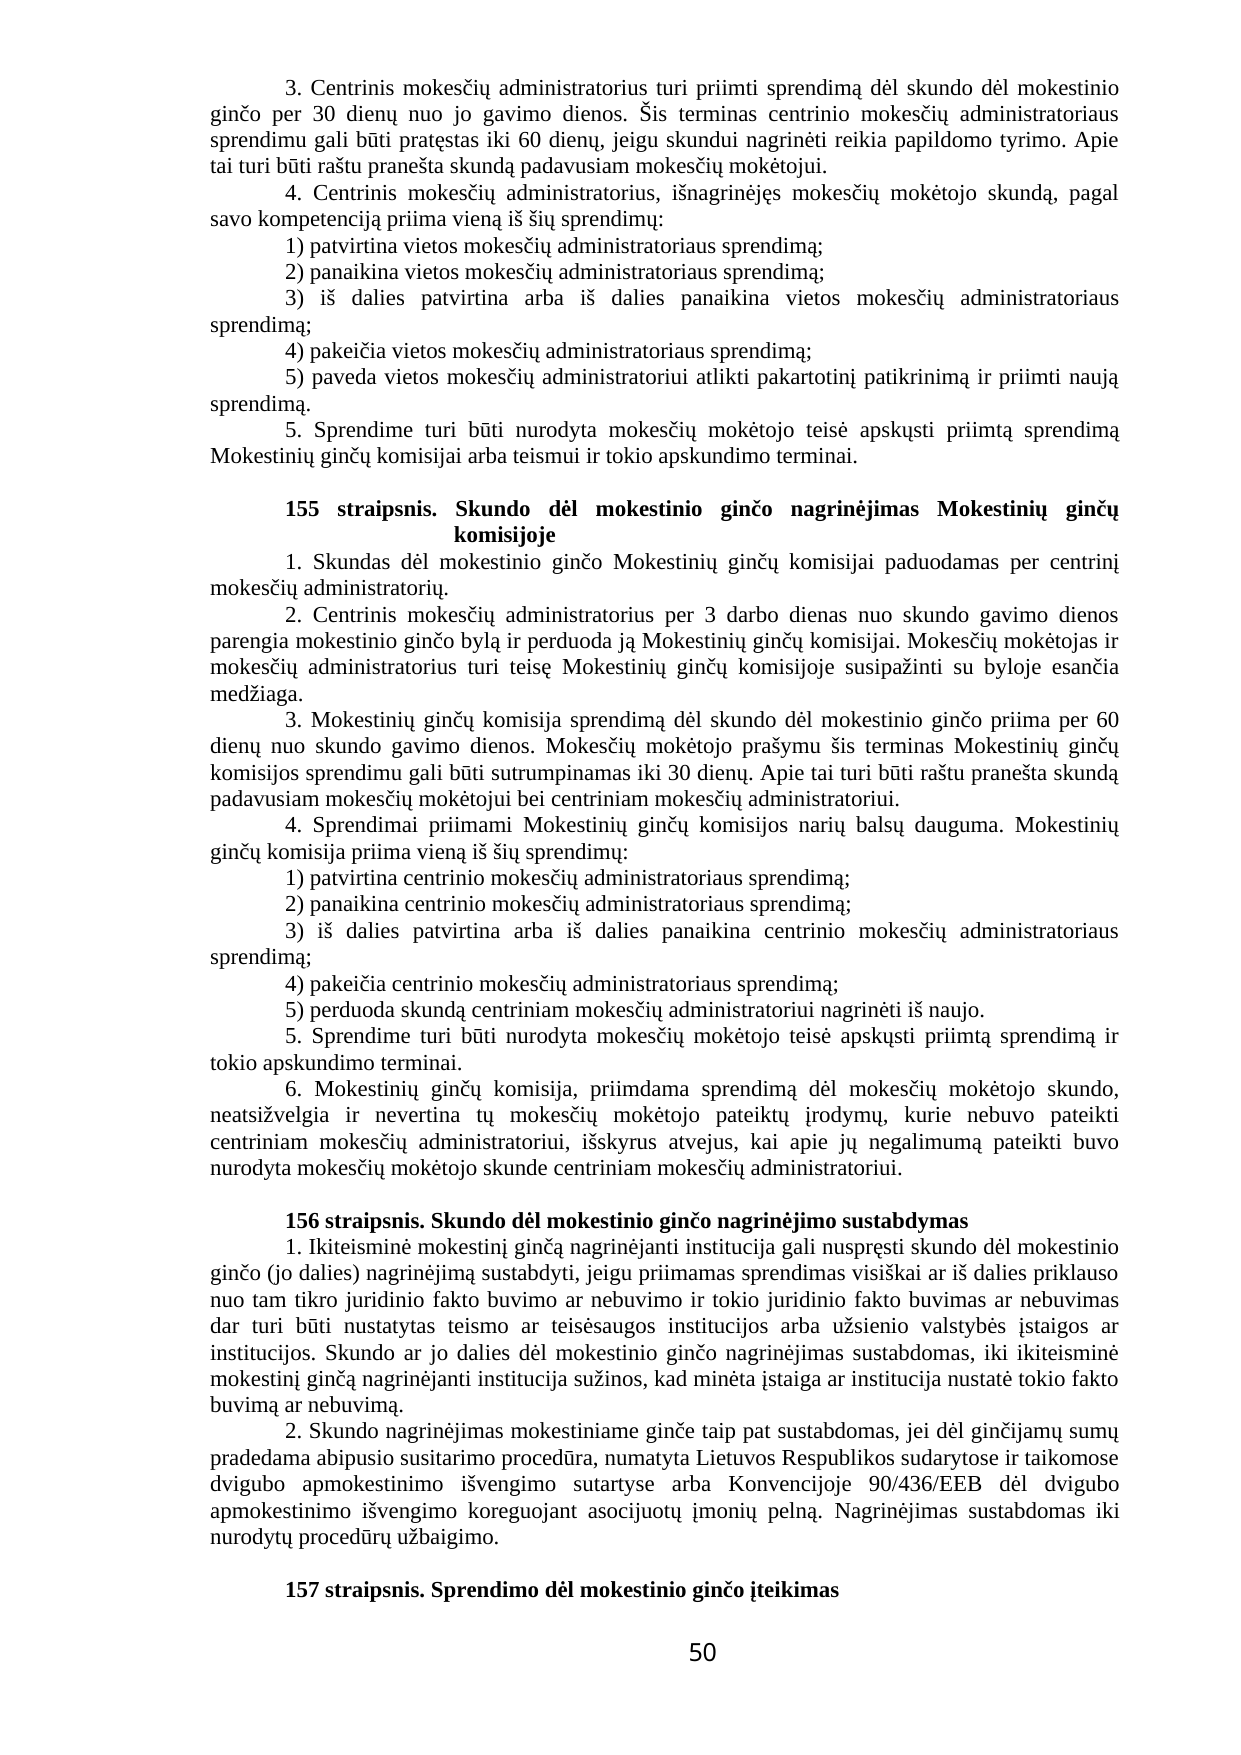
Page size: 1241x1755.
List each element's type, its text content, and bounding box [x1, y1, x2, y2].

text 3. Centrinis mokesčių administratorius turi priimti sprendimą dėl skundo dėl mokestinio ginčo per 30 dienų nuo jo gavimo dienos. Šis terminas centrinio mokesčių administratoriaus sprendimu gali būti pratęstas iki 60 dienų, jeigu skundui nagrinėti reikia papildomo tyrimo. Apie tai turi būti raštu pranešta skundą padavusiam mokesčių mokėtojui. [210, 73, 1120, 179]
text 1) patvirtina centrinio mokesčių administratoriaus sprendimą; [210, 864, 1120, 891]
text 4) pakeičia centrinio mokesčių administratoriaus sprendimą; [210, 969, 1120, 996]
text 6. Mokestinių ginčų komisija, priimdama sprendimą dėl mokesčių mokėtojo skundo, neatsižvelgia ir nevertina tų mokesčių mokėtojo pateiktų įrodymų, kurie nebuvo pateikti centriniam mokesčių administratoriui, išskyrus atvejus, kai apie jų negalimumą pateikti buvo nurodyta mokesčių mokėtojo skunde centriniam mokesčių administratoriui. [210, 1075, 1120, 1180]
text 3) iš dalies patvirtina arba iš dalies panaikina vietos mokesčių administratoriaus sprendimą; [210, 284, 1120, 337]
text 1. Skundas dėl mokestinio ginčo Mokestinių ginčų komisijai paduodamas per centrinį mokesčių administratorių. [210, 548, 1120, 601]
text 5) paveda vietos mokesčių administratoriui atlikti pakartotinį patikrinimą ir priimti naują sprendimą. [210, 363, 1120, 416]
text 5. Sprendime turi būti nurodyta mokesčių mokėtojo teisė apskųsti priimtą sprendimą ir tokio apskundimo terminai. [210, 1022, 1120, 1075]
text 5. Sprendime turi būti nurodyta mokesčių mokėtojo teisė apskųsti priimtą sprendimą Mokestinių ginčų komisijai arba teismui ir tokio apskundimo terminai. [210, 416, 1120, 469]
text 155 straipsnis. Skundo dėl mokestinio ginčo nagrinėjimas Mokestinių ginčų komisijoje [285, 495, 1120, 548]
text 3) iš dalies patvirtina arba iš dalies panaikina centrinio mokesčių administratoriaus sprendimą; [210, 917, 1120, 969]
text 2. Centrinis mokesčių administratorius per 3 darbo dienas nuo skundo gavimo dienos parengia mokestinio ginčo bylą ir perduoda ją Mokestinių ginčų komisijai. Mokesčių mokėtojas ir mokesčių administratorius turi teisę Mokestinių ginčų komisijoje susipažinti su byloje esančia medžiaga. [210, 601, 1120, 706]
text 1. Ikiteisminė mokestinį ginčą nagrinėjanti institucija gali nuspręsti skundo dėl mokestinio ginčo (jo dalies) nagrinėjimą sustabdyti, jeigu priimamas sprendimas visiškai ar iš dalies priklauso nuo tam tikro juridinio fakto buvimo ar nebuvimo ir tokio juridinio fakto buvimas ar nebuvimas dar turi būti nustatytas teismo ar teisėsaugos institucijos arba užsienio valstybės įstaigos ar institucijos. Skundo ar jo dalies dėl mokestinio ginčo nagrinėjimas sustabdomas, iki ikiteisminė mokestinį ginčą nagrinėjanti institucija sužinos, kad minėta įstaiga ar institucija nustatė tokio fakto buvimą ar nebuvimą. [210, 1233, 1120, 1418]
text 2. Skundo nagrinėjimas mokestiniame ginče taip pat sustabdomas, jei dėl ginčijamų sumų pradedama abipusio susitarimo procedūra, numatyta Lietuvos Respublikos sudarytose ir taikomose dvigubo apmokestinimo išvengimo sutartyse arba Konvencijoje 90/436/EEB dėl dvigubo apmokestinimo išvengimo koreguojant asocijuotų įmonių pelną. Nagrinėjimas sustabdomas iki nurodytų procedūrų užbaigimo. [210, 1418, 1120, 1549]
text 2) panaikina centrinio mokesčių administratoriaus sprendimą; [210, 891, 1120, 917]
text 1) patvirtina vietos mokesčių administratoriaus sprendimą; [210, 232, 1120, 258]
text 5) perduoda skundą centriniam mokesčių administratoriui nagrinėti iš naujo. [210, 996, 1120, 1022]
text 4) pakeičia vietos mokesčių administratoriaus sprendimą; [210, 337, 1120, 363]
text 157 straipsnis. Sprendimo dėl mokestinio ginčo įteikimas [210, 1576, 1120, 1602]
text 2) panaikina vietos mokesčių administratoriaus sprendimą; [210, 258, 1120, 284]
text 4. Sprendimai priimami Mokestinių ginčų komisijos narių balsų dauguma. Mokestinių ginčų komisija priima vieną iš šių sprendimų: [210, 811, 1120, 864]
text 156 straipsnis. Skundo dėl mokestinio ginčo nagrinėjimo sustabdymas [210, 1207, 1120, 1233]
text 3. Mokestinių ginčų komisija sprendimą dėl skundo dėl mokestinio ginčo priima per 60 dienų nuo skundo gavimo dienos. Mokesčių mokėtojo prašymu šis terminas Mokestinių ginčų komisijos sprendimu gali būti sutrumpinamas iki 30 dienų. Apie tai turi būti raštu pranešta skundą padavusiam mokesčių mokėtojui bei centriniam mokesčių administratoriui. [210, 706, 1120, 811]
text 4. Centrinis mokesčių administratorius, išnagrinėjęs mokesčių mokėtojo skundą, pagal savo kompetenciją priima vieną iš šių sprendimų: [210, 179, 1120, 232]
